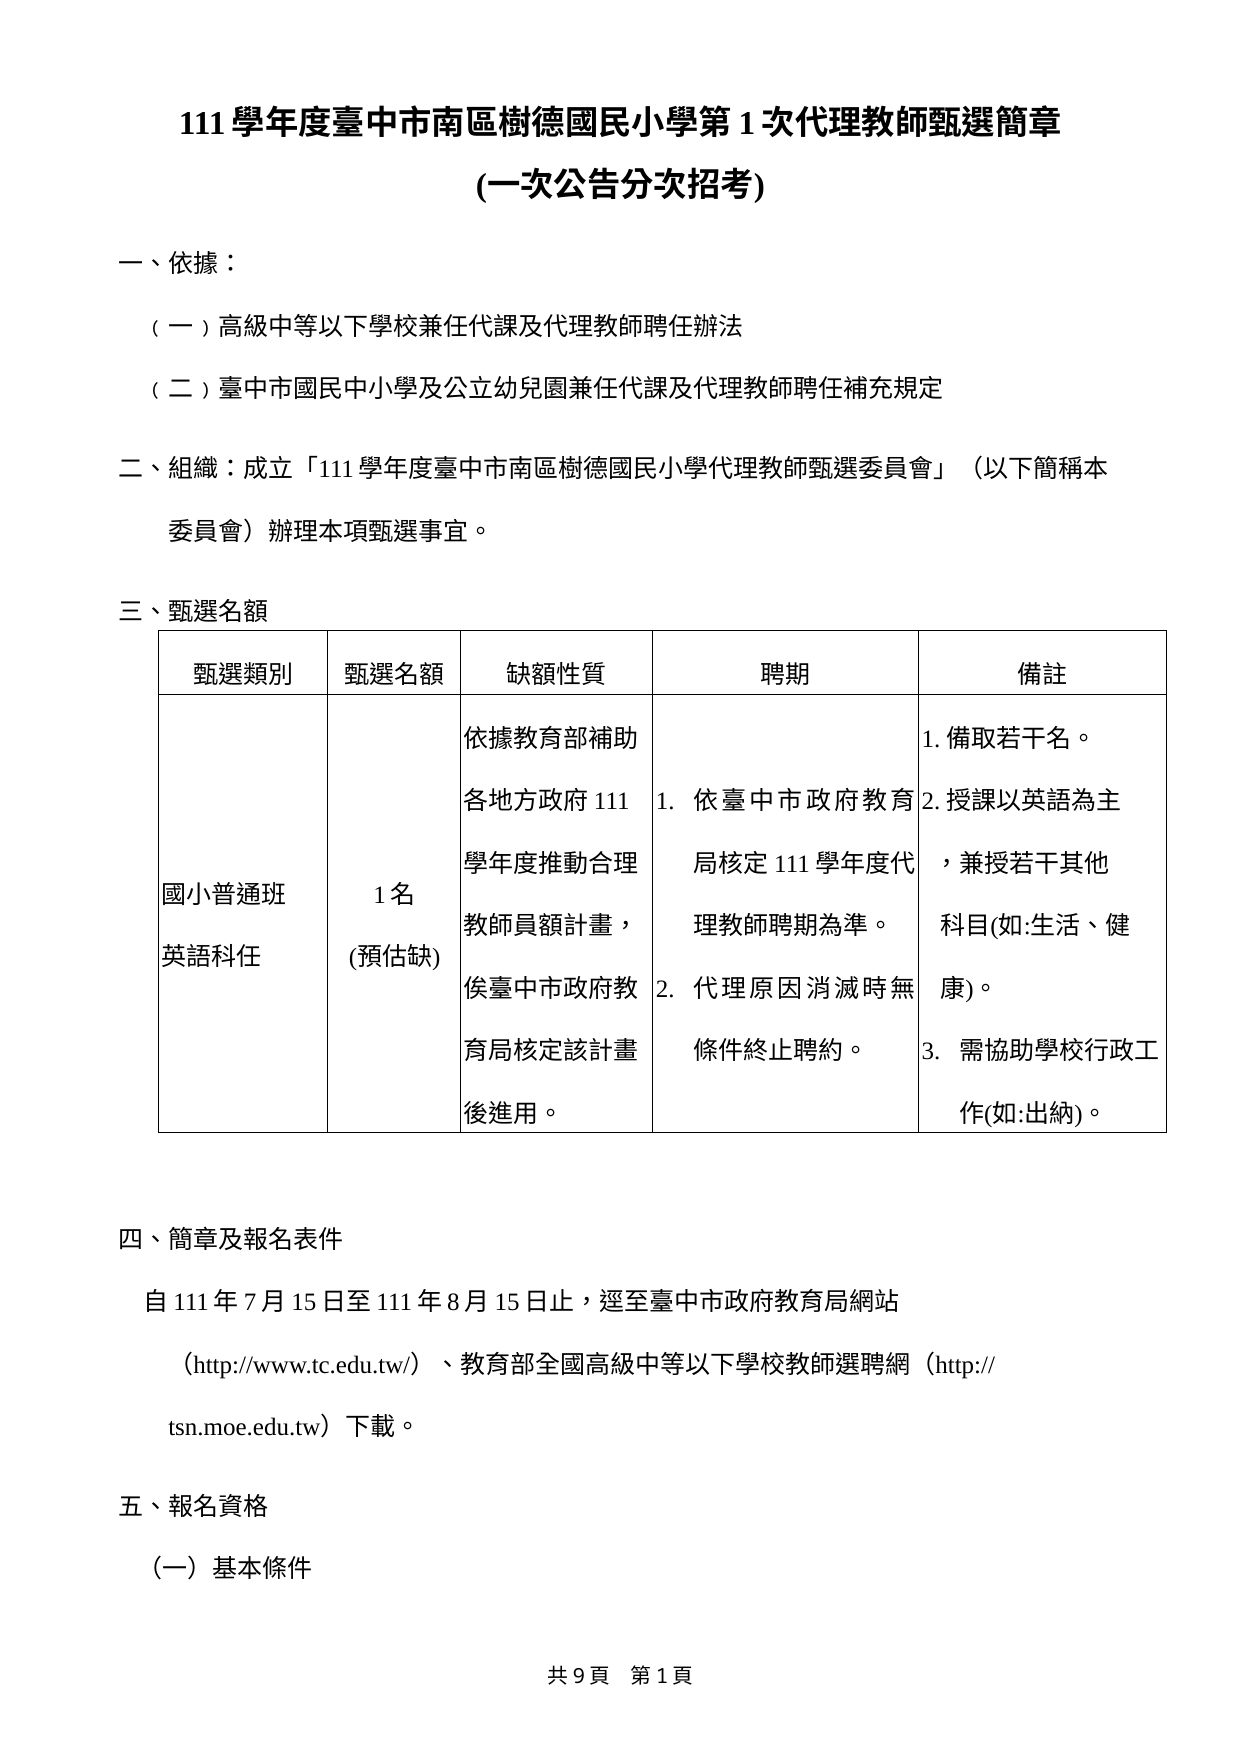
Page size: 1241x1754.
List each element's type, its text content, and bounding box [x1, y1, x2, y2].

table_header 甄選名額 [328, 631, 460, 693]
text 二、組織：成立「111學年度臺中市南區樹德國民小學代理教師甄選委員會」（以下簡稱本委員會）辦理本項甄選事宜。 [118, 425, 1122, 550]
table_cell 1. 備取若干名。 2. 授課以英語為主 ，兼授若干其他 科目(如:生活、健 康)。 需協助學校行政工作(如:出納)。 [919, 695, 1166, 1132]
text 自111年7月15日至111年8月15日止，逕至臺中市政府教育局網站（http://www.tc.edu.tw/）、教育部全國高級中等以下學校教師選聘網（http://tsn.moe.edu.tw）下載。 [118, 1258, 1122, 1446]
table_cell 1名 (預估缺) [328, 695, 460, 1132]
text （一）基本條件 [118, 1525, 1122, 1588]
table_header 缺額性質 [461, 631, 652, 693]
text 一、依據： [118, 220, 1122, 283]
text ﹙一﹚高級中等以下學校兼任代課及代理教師聘任辦法 [143, 283, 1122, 345]
text (一次公告分次招考) [118, 141, 1122, 203]
table_header 備註 [919, 631, 1166, 693]
text ﹙二﹚臺中市國民中小學及公立幼兒園兼任代課及代理教師聘任補充規定 [143, 345, 1122, 408]
table_cell 國小普通班 英語科任 [159, 695, 327, 1132]
table_cell 依臺中市政府教育局核定111學年度代理教師聘期為準。 代理原因消滅時無條件終止聘約。 [653, 695, 918, 1132]
text 三、甄選名額 [118, 567, 1122, 630]
text 111學年度臺中市南區樹德國民小學第1次代理教師甄選簡章 [118, 78, 1122, 141]
table_header 甄選類別 [159, 631, 327, 693]
table_cell 依據教育部補助各地方政府111學年度推動合理教師員額計畫，俟臺中市政府教育局核定該計畫後進用。 [461, 695, 652, 1132]
text 五、報名資格 [118, 1463, 1122, 1525]
text 四、簡章及報名表件 [118, 1196, 1122, 1258]
table_header 聘期 [653, 631, 918, 693]
